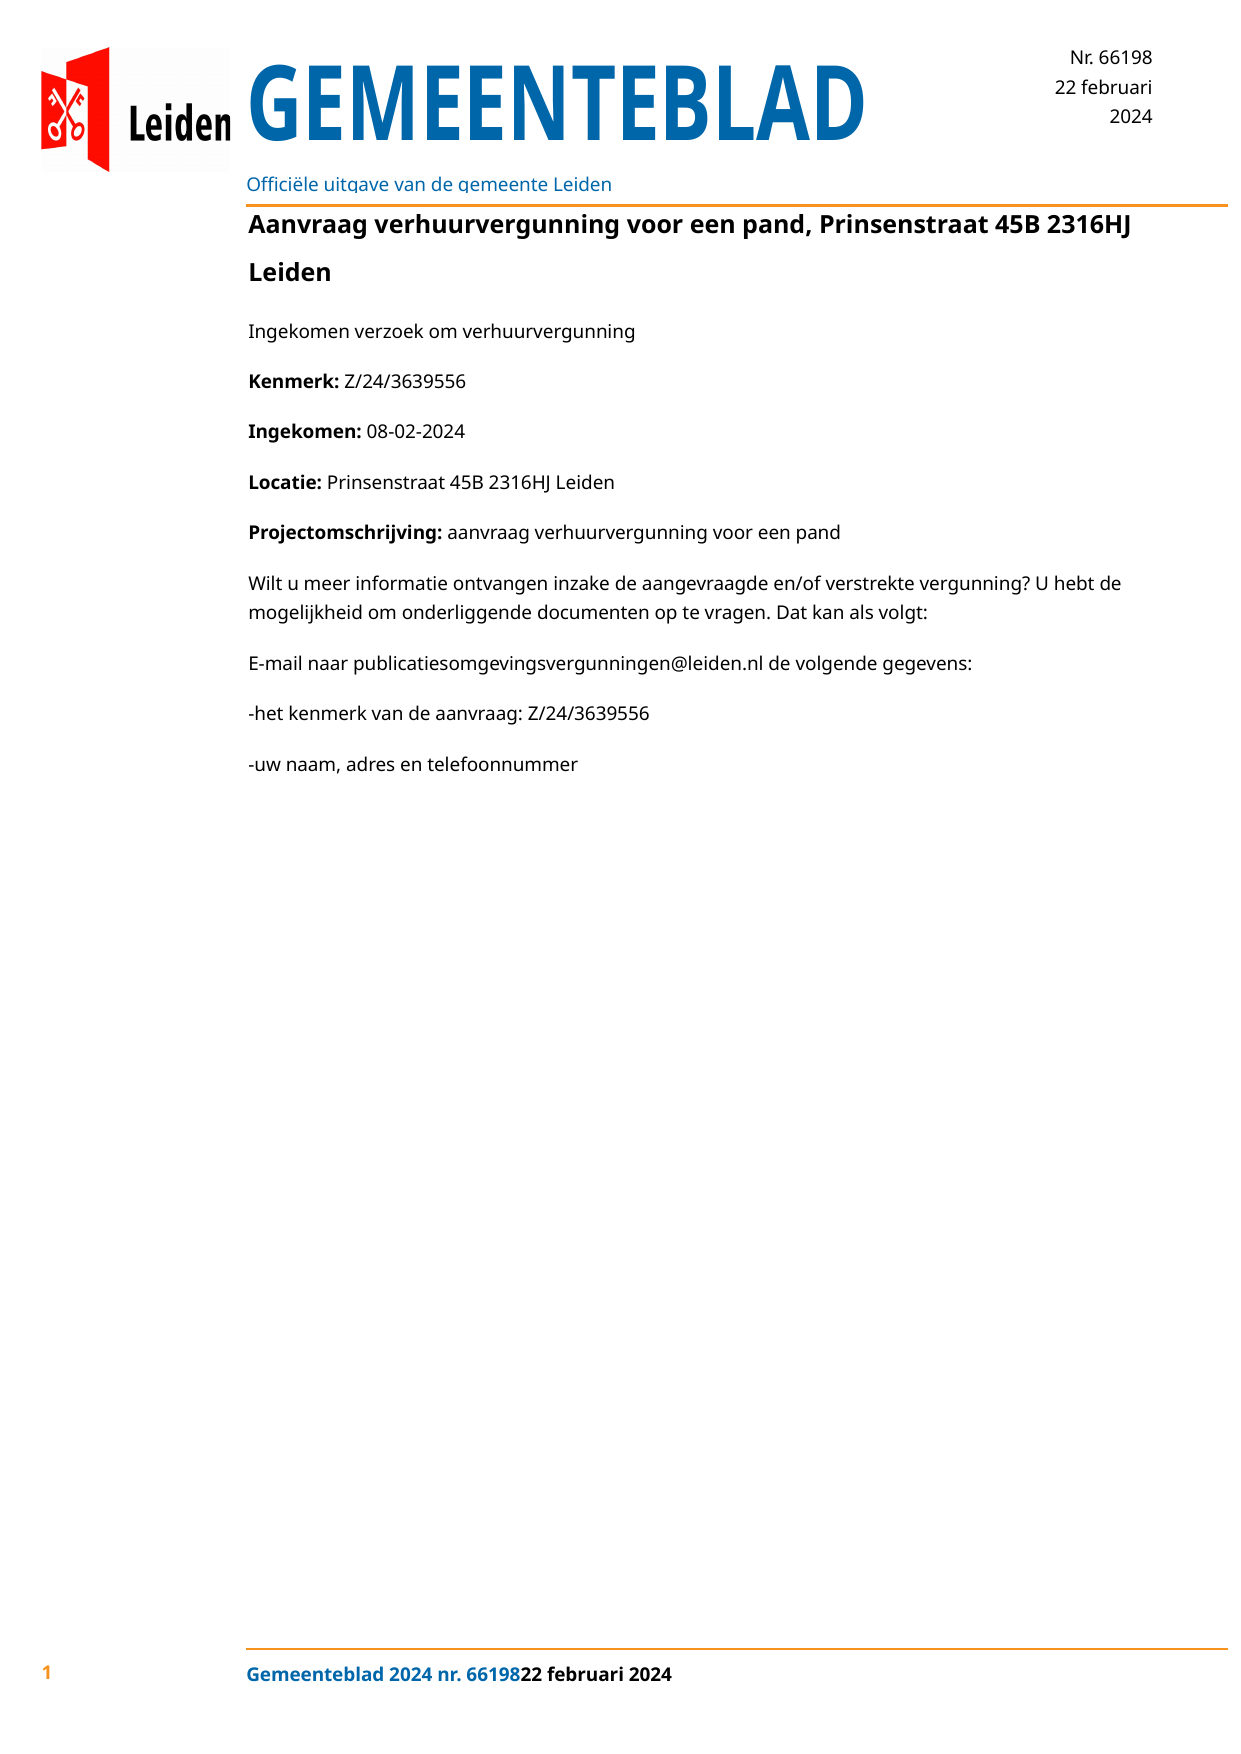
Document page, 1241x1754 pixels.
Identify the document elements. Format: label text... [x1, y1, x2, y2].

text Kenmerk: Z/24/3639556 [248, 368, 1152, 394]
text -het kenmerk van de aanvraag: Z/24/3639556 [248, 700, 1152, 726]
text Ingekomen verzoek om verhuurvergunning [248, 318, 1152, 344]
text Ingekomen: 08-02-2024 [248, 419, 1152, 444]
picture [41, 47, 231, 172]
text E-mail naar publicatiesomgevingsvergunningen@leiden.nl de volgende gegevens: [248, 650, 1152, 676]
text -uw naam, adres en telefoonnummer [248, 751, 1152, 777]
text Projectomschrijving: aanvraag verhuurvergunning voor een pand [248, 519, 1152, 545]
text Wilt u meer informatie ontvangen inzake de aangevraagde en/of verstrekte vergunning? U hebt de mogelijkheid om onderliggende documenten op te vragen. Dat kan als volgt: [248, 570, 1152, 625]
text Aanvraag verhuurvergunning voor een pand, Prinsenstraat 45B 2316HJ Leiden [248, 207, 1152, 288]
text Locatie: Prinsenstraat 45B 2316HJ Leiden [248, 469, 1152, 495]
